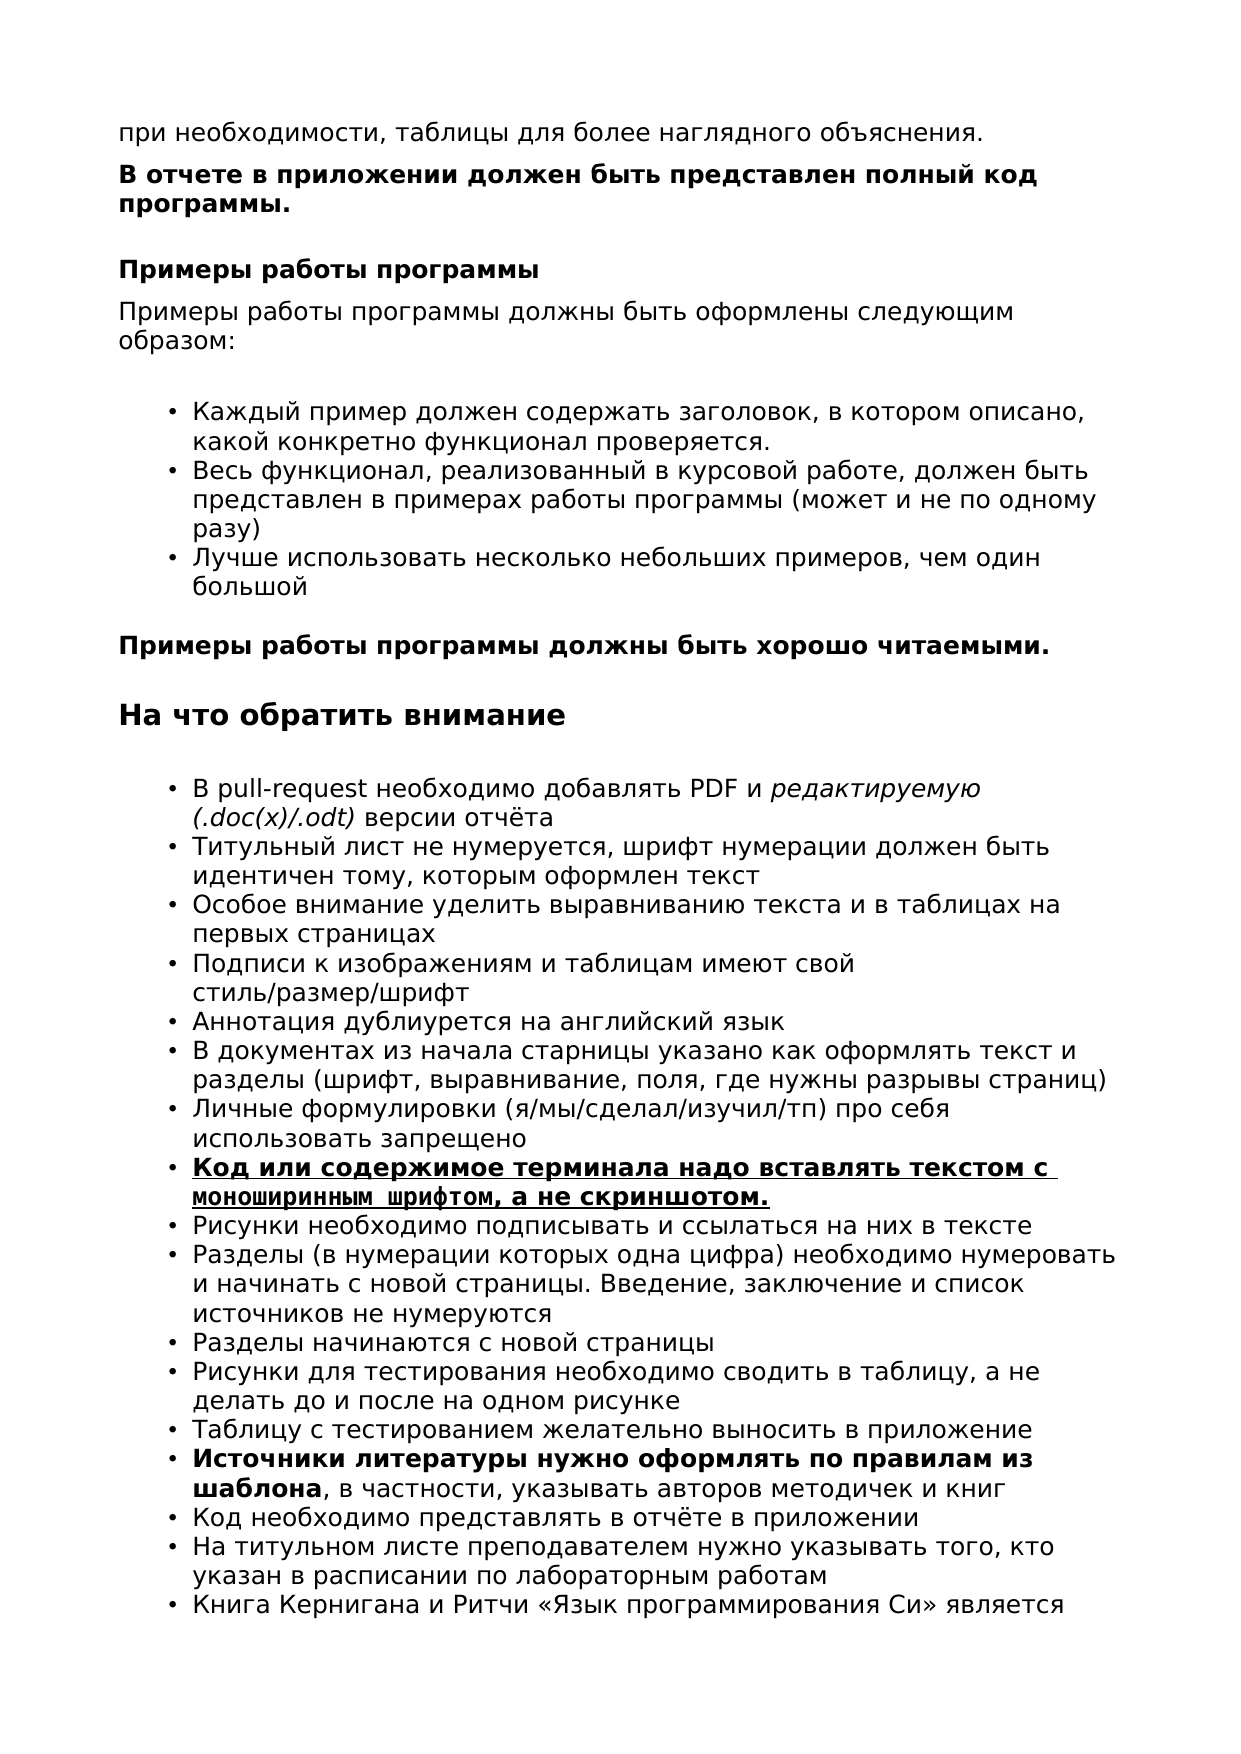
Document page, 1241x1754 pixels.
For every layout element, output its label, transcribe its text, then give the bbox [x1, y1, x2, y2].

list Таблицу с тестированием желательно выносить в приложение [177, 1416, 1122, 1445]
list В pull-request необходимо добавлять PDF и редактируемую (.doc(x)/.odt) версии отчёта [177, 774, 1122, 832]
list На титульном листе преподавателем нужно указывать того, кто указан в расписании по лабораторным работам [177, 1532, 1122, 1591]
subtitle На что обратить внимание [118, 698, 1122, 732]
list Разделы начинаются с новой страницы [177, 1328, 1122, 1357]
list Каждый пример должен содержать заголовок, в котором описано, какой конкретно функционал проверяется. [177, 398, 1122, 456]
list Титульный лист не нумеруется, шрифт нумерации должен быть идентичен тому, которым оформлен текст [177, 832, 1122, 891]
list Весь функционал, реализованный в курсовой работе, должен быть представлен в примерах работы программы (может и не по одному разу) [177, 456, 1122, 543]
list Рисунки необходимо подписывать и ссылаться на них в тексте [177, 1211, 1122, 1241]
list Лучше использовать несколько небольших примеров, чем один большой [177, 543, 1122, 602]
list В документах из начала старницы указано как оформлять текст и разделы (шрифт, выравнивание, поля, где нужны разрывы страниц) [177, 1036, 1122, 1095]
list Рисунки для тестирования необходимо сводить в таблицу, а не делать до и после на одном рисунке [177, 1357, 1122, 1416]
text Примеры работы программы должны быть хорошо читаемыми. [118, 631, 1122, 660]
list Подписи к изображениям и таблицам имеют свой стиль/размер/шрифт [177, 949, 1122, 1007]
list Разделы (в нумерации которых одна цифра) необходимо нумеровать и начинать с новой страницы. Введение, заключение и список источников не нумеруются [177, 1241, 1122, 1328]
list Книга Кернигана и Ритчи «Язык программирования Си» является [177, 1591, 1122, 1620]
list Код необходимо представлять в отчёте в приложении [177, 1503, 1122, 1532]
subtitle Примеры работы программы [118, 256, 1122, 285]
text Примеры работы программы должны быть оформлены следующим образом: [118, 297, 1122, 356]
list Личные формулировки (я/мы/сделал/изучил/тп) про себя использовать запрещено [177, 1095, 1122, 1153]
list Источники литературы нужно оформлять по правилам из шаблона, в частности, указывать авторов методичек и книг [177, 1445, 1122, 1503]
list Особое внимание уделить выравниванию текста и в таблицах на первых страницах [177, 891, 1122, 949]
text при необходимости, таблицы для более наглядного объяснения. [118, 118, 1122, 147]
list Аннотация дублиурется на английский язык [177, 1007, 1122, 1036]
list Код или содержимое терминала надо вставлять текстом с моноширинным шрифтом, а не скриншотом. [177, 1153, 1122, 1211]
text В отчете в приложении должен быть представлен полный код программы. [118, 160, 1122, 218]
